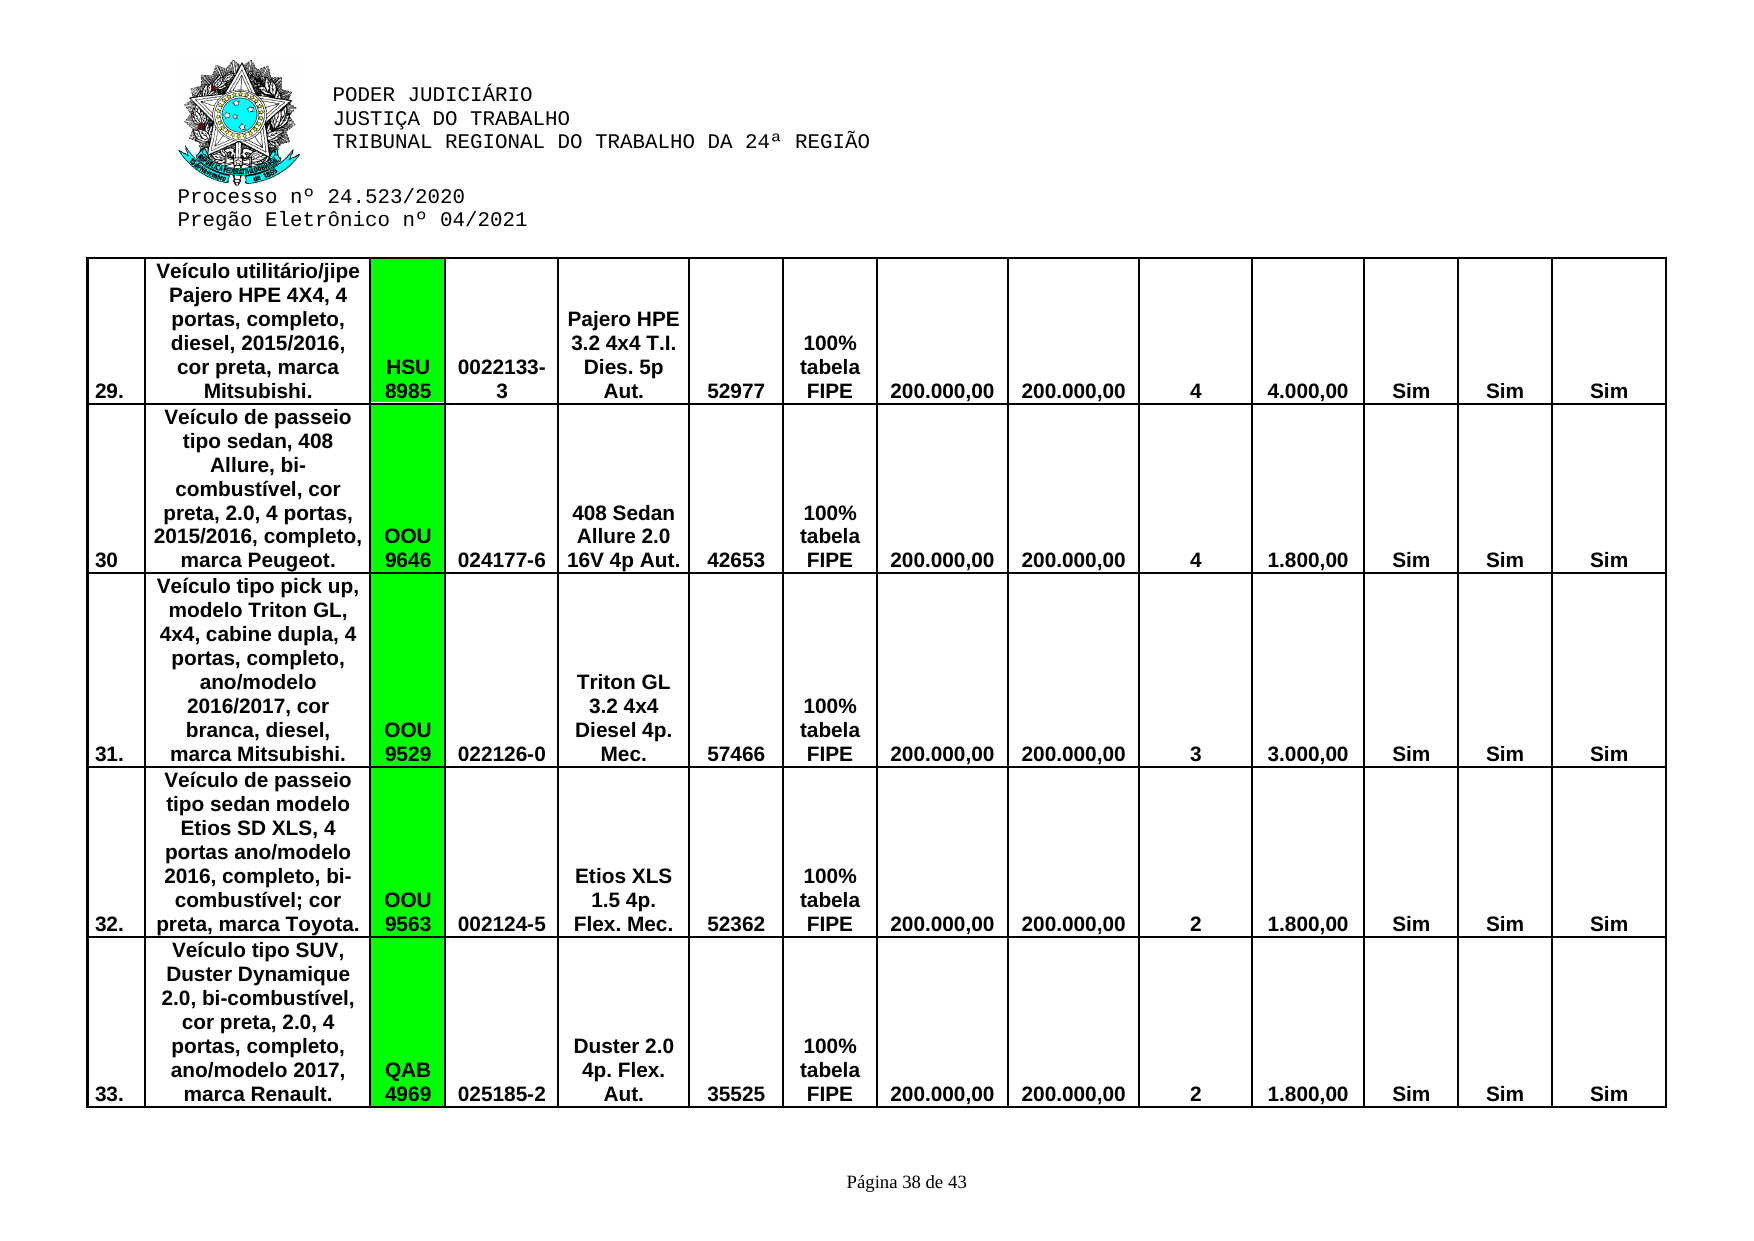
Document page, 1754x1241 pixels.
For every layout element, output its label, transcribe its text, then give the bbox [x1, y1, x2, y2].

table_cell Sim [1553, 574, 1665, 766]
table_cell Sim [1459, 259, 1551, 402]
table_cell 100% tabela FIPE [784, 938, 876, 1106]
table_cell 31. [89, 574, 144, 766]
table_cell Sim [1553, 938, 1665, 1106]
table_cell 35525 [690, 938, 782, 1106]
table_cell 1.800,00 [1253, 405, 1363, 572]
table_cell 100% tabela FIPE [784, 768, 876, 936]
table_cell Veículo de passeio tipo sedan modelo Etios SD XLS, 4 portas ano/modelo 2016, completo, bi-combustível; cor preta, marca Toyota. [146, 768, 369, 936]
table_cell 025185-2 [446, 938, 557, 1106]
table_cell 200.000,00 [1009, 768, 1138, 936]
table_cell 57466 [690, 574, 782, 766]
table_cell Sim [1459, 938, 1551, 1106]
table_cell OOU 9563 [371, 768, 444, 936]
table_cell 200.000,00 [878, 574, 1007, 766]
table_cell Veículo tipo pick up, modelo Triton GL, 4x4, cabine dupla, 4 portas, completo, ano/modelo 2016/2017, cor branca, diesel, marca Mitsubishi. [146, 574, 369, 766]
table_cell 52977 [690, 259, 782, 402]
table_cell 100% tabela FIPE [784, 405, 876, 572]
table_cell 200.000,00 [1009, 574, 1138, 766]
table_cell Veículo de passeio tipo sedan, 408 Allure, bi-combustível, cor preta, 2.0, 4 portas, 2015/2016, completo, marca Peugeot. [146, 405, 369, 572]
table_cell 4.000,00 [1253, 259, 1363, 402]
table_cell 200.000,00 [1009, 938, 1138, 1106]
table_cell Triton GL 3.2 4x4 Diesel 4p. Mec. [559, 574, 688, 766]
table_cell 022126-0 [446, 574, 557, 766]
table_cell Duster 2.0 4p. Flex. Aut. [559, 938, 688, 1106]
table_cell 200.000,00 [878, 405, 1007, 572]
table_cell Sim [1365, 938, 1457, 1106]
table_cell Sim [1553, 259, 1665, 402]
table_cell 3.000,00 [1253, 574, 1363, 766]
table_cell 100% tabela FIPE [784, 259, 876, 402]
table_cell 30 [89, 405, 144, 572]
table_cell OOU 9646 [371, 405, 444, 572]
table_cell 200.000,00 [878, 938, 1007, 1106]
table_cell Sim [1365, 574, 1457, 766]
table_cell 32. [89, 768, 144, 936]
table_cell 3 [1140, 574, 1251, 766]
table_cell 2 [1140, 768, 1251, 936]
table_cell 4 [1140, 405, 1251, 572]
table_cell 200.000,00 [878, 768, 1007, 936]
table_cell Sim [1459, 768, 1551, 936]
table_cell 0022133-3 [446, 259, 557, 402]
table_cell 200.000,00 [1009, 405, 1138, 572]
table_cell 52362 [690, 768, 782, 936]
table_cell OOU 9529 [371, 574, 444, 766]
picture [177, 59, 302, 186]
table_cell Sim [1459, 405, 1551, 572]
table_cell Etios XLS 1.5 4p. Flex. Mec. [559, 768, 688, 936]
table_cell 33. [89, 938, 144, 1106]
table_cell 29. [89, 259, 144, 402]
table_cell 408 Sedan Allure 2.0 16V 4p Aut. [559, 405, 688, 572]
table_cell Sim [1365, 259, 1457, 402]
table_cell 1.800,00 [1253, 938, 1363, 1106]
table_cell HSU 8985 [371, 259, 444, 402]
table_cell Sim [1365, 768, 1457, 936]
table_cell 002124-5 [446, 768, 557, 936]
table_cell 4 [1140, 259, 1251, 402]
table_cell 2 [1140, 938, 1251, 1106]
table_cell 200.000,00 [1009, 259, 1138, 402]
table_cell Sim [1553, 405, 1665, 572]
table_cell 024177-6 [446, 405, 557, 572]
table_cell Veículo tipo SUV, Duster Dynamique 2.0, bi-combustível, cor preta, 2.0, 4 portas, completo, ano/modelo 2017, marca Renault. [146, 938, 369, 1106]
table_cell Sim [1553, 768, 1665, 936]
table_cell QAB 4969 [371, 938, 444, 1106]
table_cell Sim [1459, 574, 1551, 766]
table_cell Sim [1365, 405, 1457, 572]
table_cell 200.000,00 [878, 259, 1007, 402]
table_cell 1.800,00 [1253, 768, 1363, 936]
table_cell 42653 [690, 405, 782, 572]
table_cell Veículo utilitário/jipe Pajero HPE 4X4, 4 portas, completo, diesel, 2015/2016, cor preta, marca Mitsubishi. [146, 259, 369, 402]
table_cell 100% tabela FIPE [784, 574, 876, 766]
table_cell Pajero HPE 3.2 4x4 T.I. Dies. 5p Aut. [559, 259, 688, 402]
